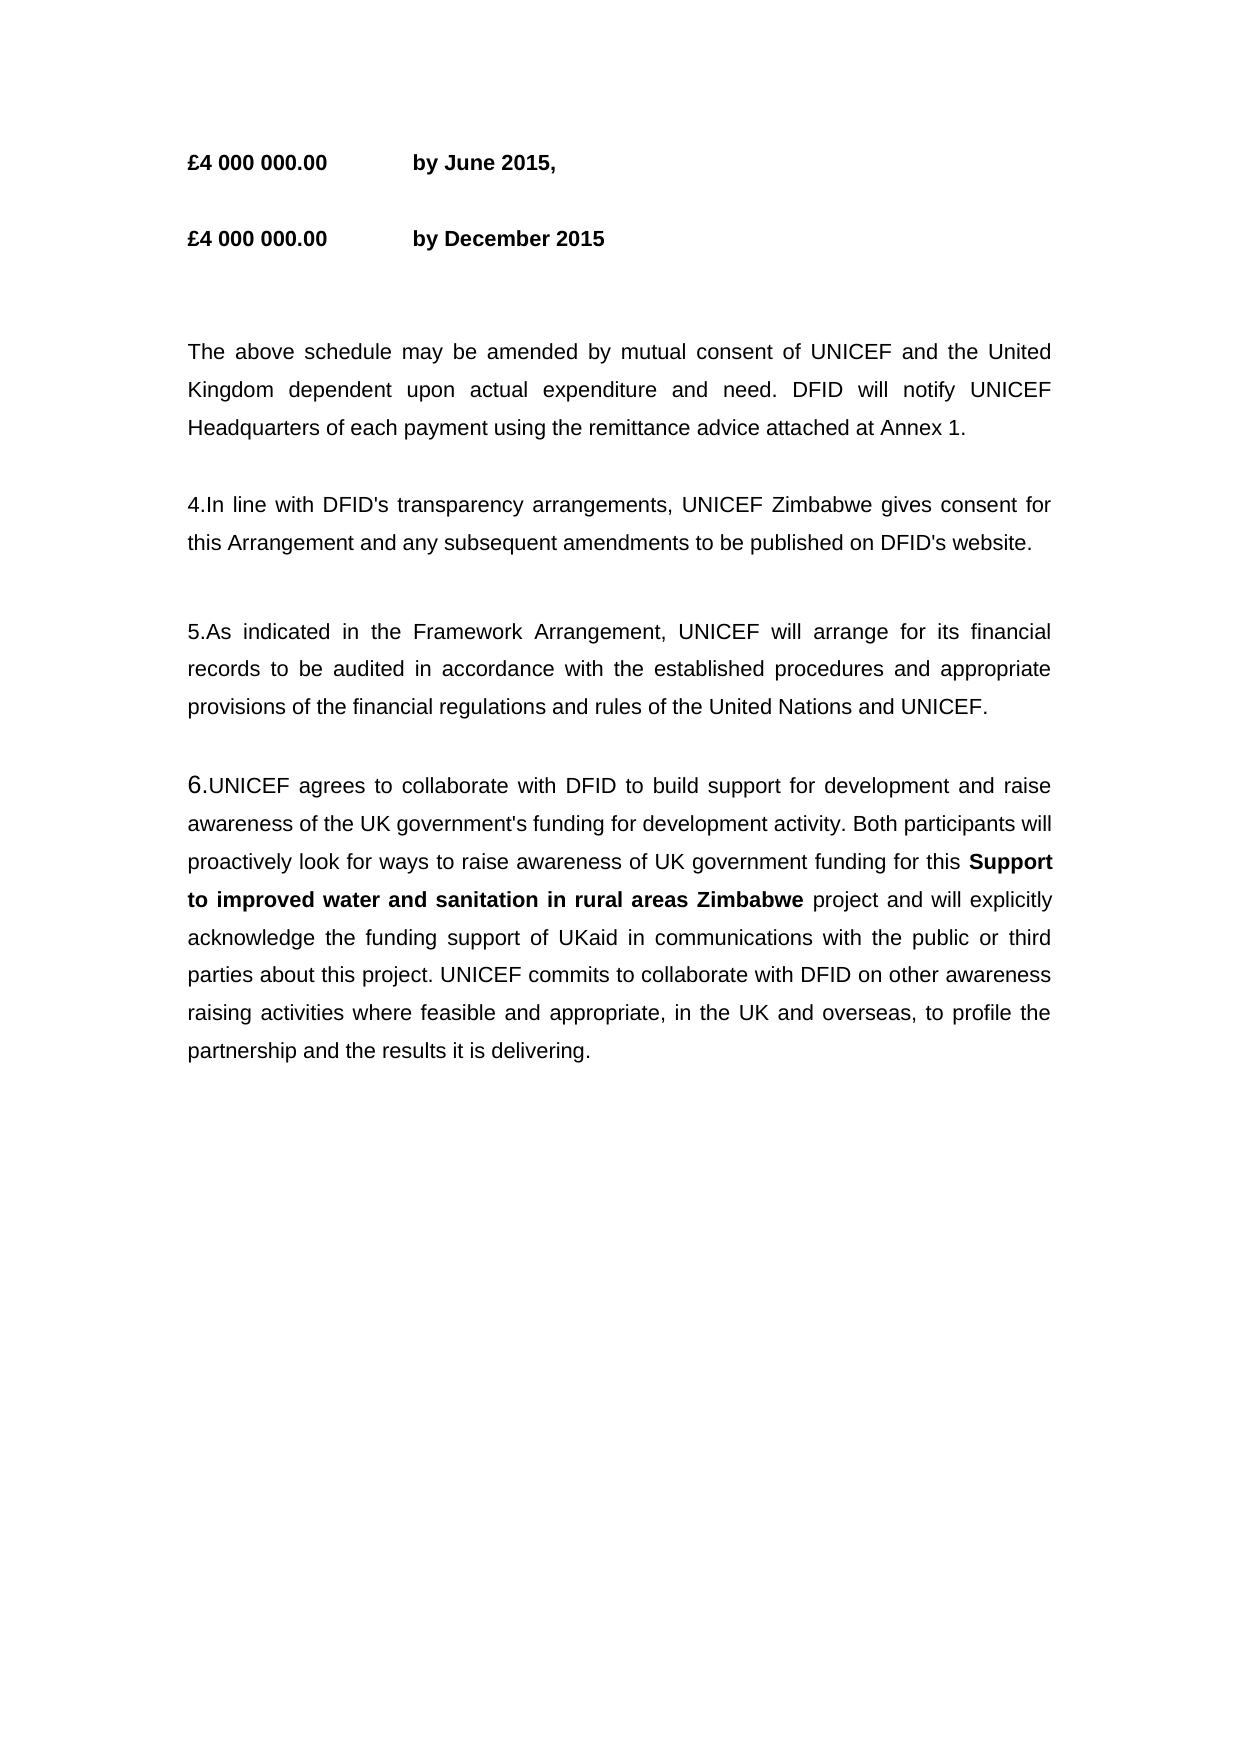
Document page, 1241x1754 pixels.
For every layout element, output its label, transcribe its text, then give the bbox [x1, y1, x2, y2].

text The above schedule may be amended by mutual consent of UNICEF and the United Kingdom dependent upon actual expenditure and need. DFID will notify UNICEF Headquarters of each payment using the remittance advice attached at Annex 1. [187, 339, 1053, 440]
text £4 000 000.00 by December 2015 [187, 226, 1053, 251]
list As indicated in the Framework Arrangement, UNICEF will arrange for its financial records to be audited in accordance with the established procedures and appropriate provisions of the financial regulations and rules of the United Nations and UNICEF. [187, 618, 1053, 719]
list In line with DFID's transparency arrangements, UNICEF Zimbabwe gives consent for this Arrangement and any subsequent amendments to be published on DFID's website. [187, 492, 1053, 555]
list UNICEF agrees to collaborate with DFID to build support for development and raise awareness of the UK government's funding for development activity. Both participants will proactively look for ways to raise awareness of UK government funding for this Support to improved water and sanitation in rural areas Zimbabwe project and will explicitly acknowledge the funding support of UKaid in communications with the public or third parties about this project. UNICEF commits to collaborate with DFID on other awareness raising activities where feasible and appropriate, in the UK and overseas, to profile the partnership and the results it is delivering. [187, 770, 1053, 1063]
text £4 000 000.00 by June 2015, [187, 150, 1053, 175]
